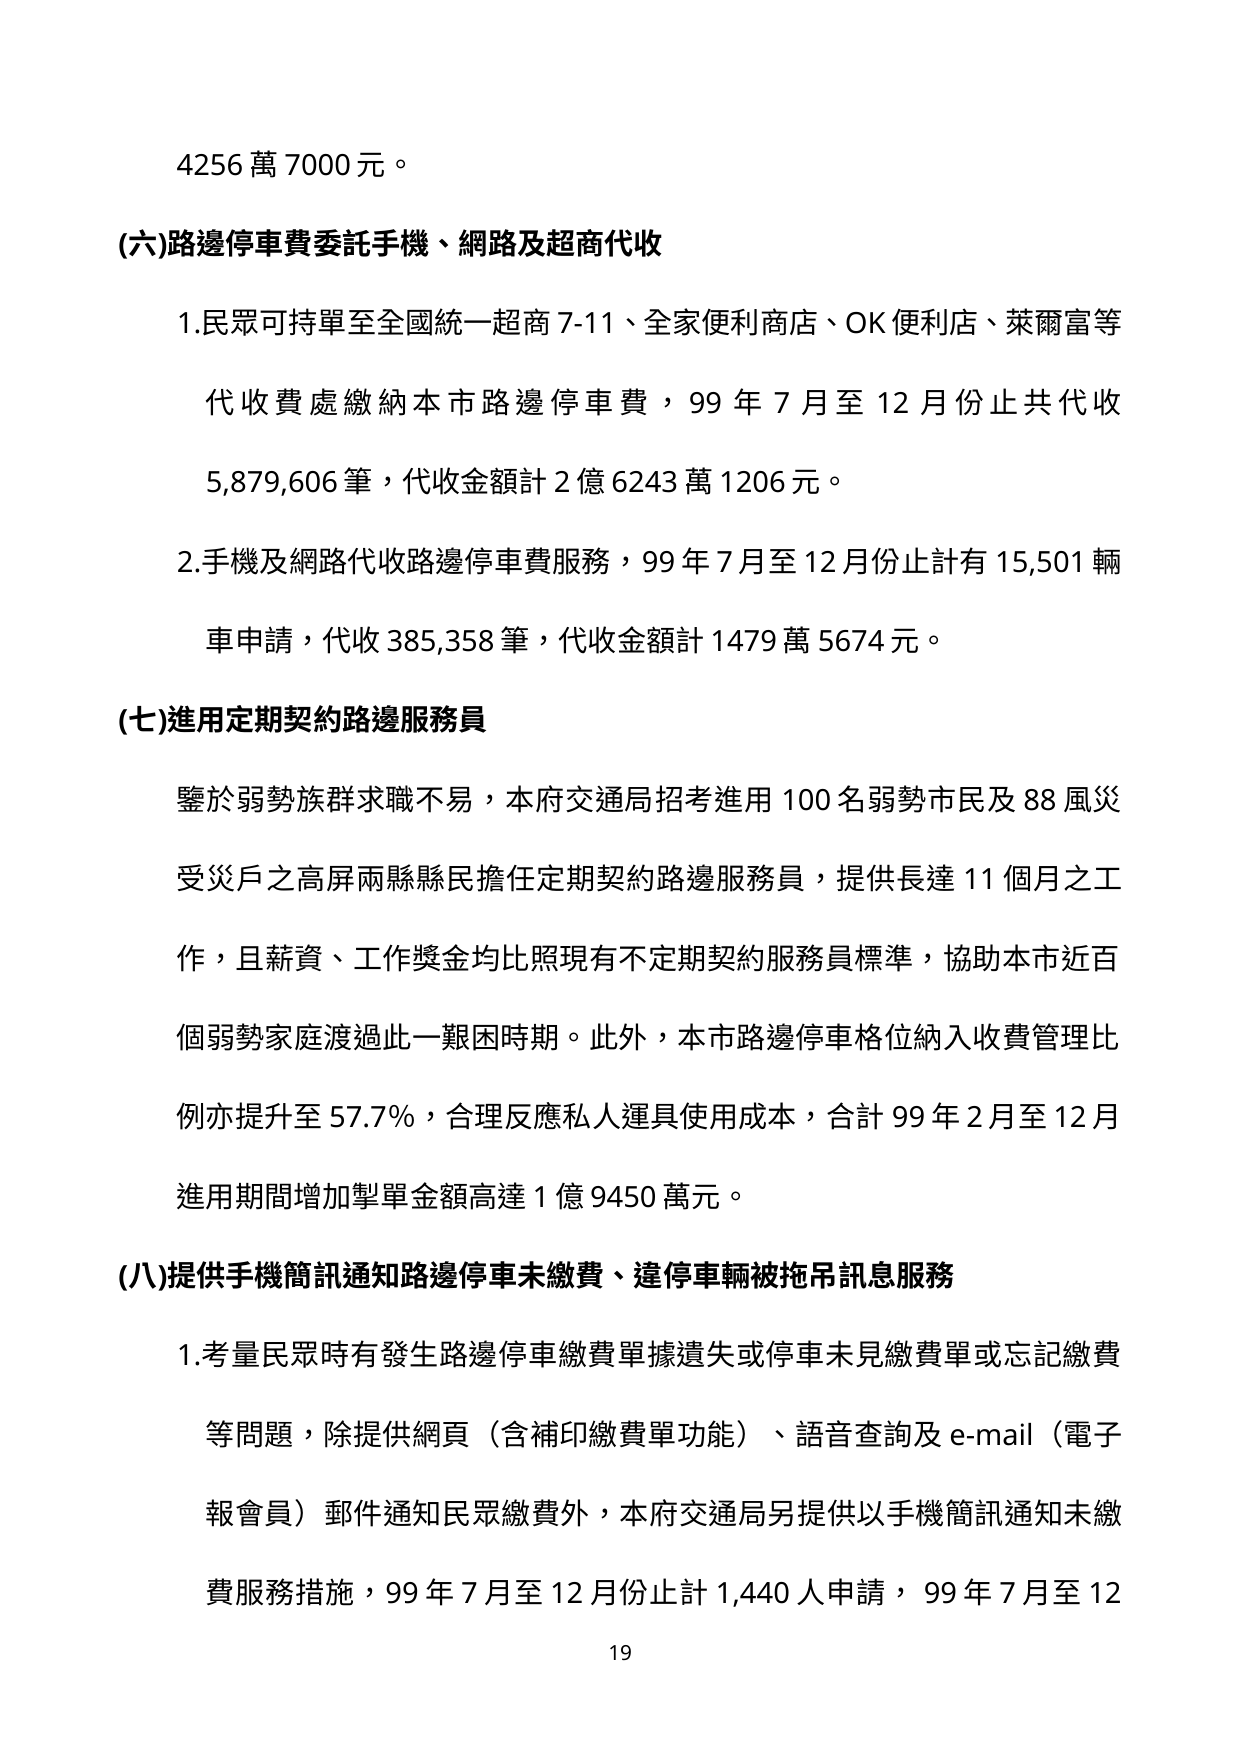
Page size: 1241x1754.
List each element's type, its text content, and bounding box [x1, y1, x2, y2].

text 1.考量民眾時有發生路邊停車繳費單據遺失或停車未見繳費單或忘記繳費等問題，除提供網頁（含補印繳費單功能）、語音查詢及e-mail（電子報會員）郵件通知民眾繳費外，本府交通局另提供以手機簡訊通知未繳費服務措施，99年7月至12月份止計1,440人申請， 99年7月至12 [177, 1313, 1122, 1631]
text (八)提供手機簡訊通知路邊停車未繳費、違停車輛被拖吊訊息服務 [118, 1234, 1122, 1313]
text 2.手機及網路代收路邊停車費服務，99年7月至12月份止計有15,501輛車申請，代收385,358筆，代收金額計1479萬5674元。 [177, 520, 1122, 678]
text (七)進用定期契約路邊服務員 [118, 678, 1122, 758]
text 鑒於弱勢族群求職不易，本府交通局招考進用100名弱勢市民及88風災受災戶之高屏兩縣縣民擔任定期契約路邊服務員，提供長達11個月之工作，且薪資、工作獎金均比照現有不定期契約服務員標準，協助本市近百個弱勢家庭渡過此一艱困時期。此外，本市路邊停車格位納入收費管理比例亦提升至57.7％，合理反應私人運具使用成本，合計99年2月至12月進用期間增加掣單金額高達1億9450萬元。 [176, 758, 1122, 1234]
text 4256萬7000元。 [176, 123, 1122, 202]
text 1.民眾可持單至全國統一超商7-11、全家便利商店、OK便利店、萊爾富等代收費處繳納本市路邊停車費，99年7月至12月份止共代收5,879,606筆，代收金額計2億6243萬1206元。 [177, 282, 1122, 520]
text (六)路邊停車費委託手機、網路及超商代收 [118, 202, 1122, 282]
